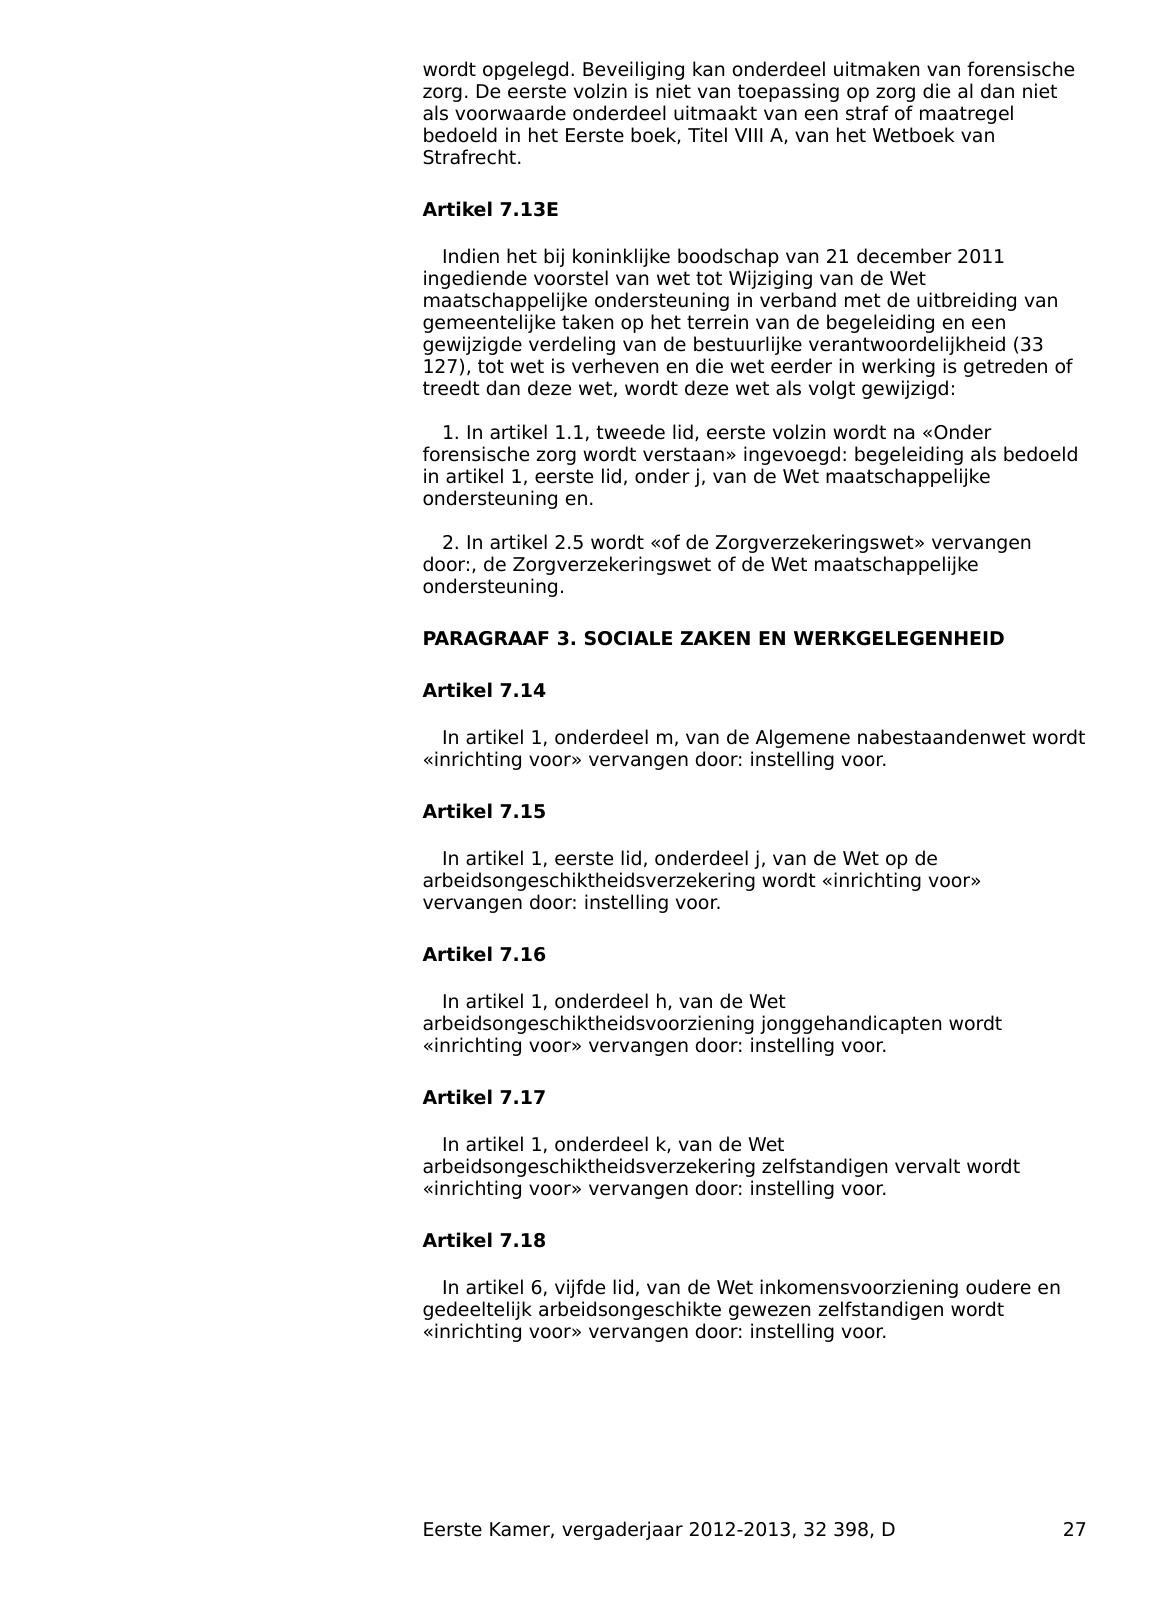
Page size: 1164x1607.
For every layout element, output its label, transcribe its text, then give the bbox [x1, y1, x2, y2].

subtitle PARAGRAAF 3. SOCIALE ZAKEN EN WERKGELEGENHEID [422, 628, 1087, 650]
text 1. In artikel 1.1, tweede lid, eerste volzin wordt na «Onder forensische zorg wordt verstaan» ingevoegd: begeleiding als bedoeld in artikel 1, eerste lid, onder j, van de Wet maatschappelijke ondersteuning en. [422, 422, 1087, 510]
subtitle Artikel 7.13E [422, 199, 1087, 221]
text In artikel 1, onderdeel h, van de Wet arbeidsongeschiktheidsvoorziening jonggehandicapten wordt «inrichting voor» vervangen door: instelling voor. [422, 991, 1087, 1057]
text wordt opgelegd. Beveiliging kan onderdeel uitmaken van forensische zorg. De eerste volzin is niet van toepassing op zorg die al dan niet als voorwaarde onderdeel uitmaakt van een straf of maatregel bedoeld in het Eerste boek, Titel VIII A, van het Wetboek van Strafrecht. [422, 59, 1087, 169]
text In artikel 1, onderdeel m, van de Algemene nabestaandenwet wordt «inrichting voor» vervangen door: instelling voor. [422, 727, 1087, 771]
text In artikel 1, eerste lid, onderdeel j, van de Wet op de arbeidsongeschiktheidsverzekering wordt «inrichting voor» vervangen door: instelling voor. [422, 848, 1087, 914]
text Indien het bij koninklijke boodschap van 21 december 2011 ingediende voorstel van wet tot Wijziging van de Wet maatschappelijke ondersteuning in verband met de uitbreiding van gemeentelijke taken op het terrein van de begeleiding en een gewijzigde verdeling van de bestuurlijke verantwoordelijkheid (33 127), tot wet is verheven en die wet eerder in werking is getreden of treedt dan deze wet, wordt deze wet als volgt gewijzigd: [422, 246, 1087, 400]
text In artikel 1, onderdeel k, van de Wet arbeidsongeschiktheidsverzekering zelfstandigen vervalt wordt «inrichting voor» vervangen door: instelling voor. [422, 1134, 1087, 1200]
subtitle Artikel 7.17 [422, 1087, 1087, 1109]
subtitle Artikel 7.14 [422, 680, 1087, 702]
subtitle Artikel 7.15 [422, 801, 1087, 823]
text In artikel 6, vijfde lid, van de Wet inkomensvoorziening oudere en gedeeltelijk arbeidsongeschikte gewezen zelfstandigen wordt «inrichting voor» vervangen door: instelling voor. [422, 1277, 1087, 1343]
text 2. In artikel 2.5 wordt «of de Zorgverzekeringswet» vervangen door:, de Zorgverzekeringswet of de Wet maatschappelijke ondersteuning. [422, 532, 1087, 598]
subtitle Artikel 7.16 [422, 944, 1087, 966]
subtitle Artikel 7.18 [422, 1230, 1087, 1252]
